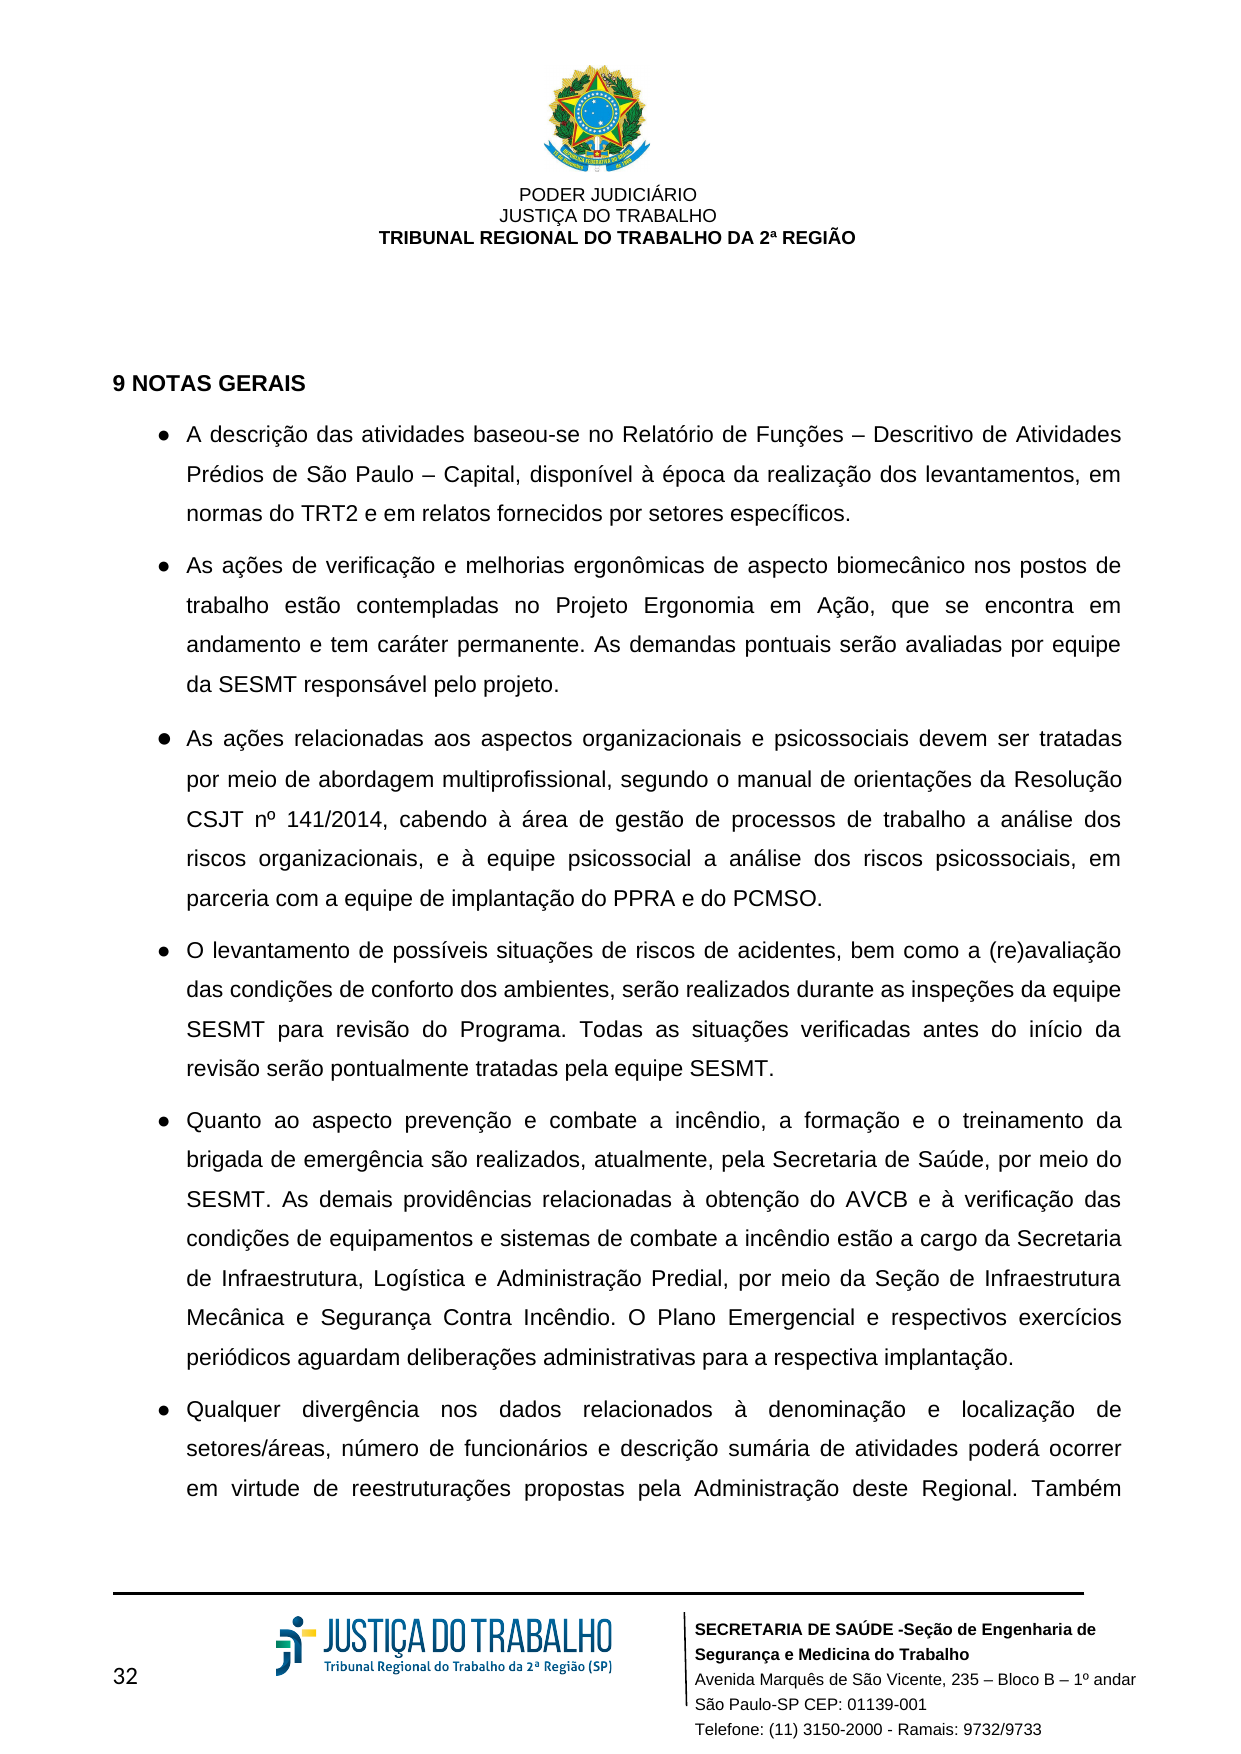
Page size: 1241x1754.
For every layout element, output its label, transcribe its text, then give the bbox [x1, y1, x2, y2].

picture [543, 65, 650, 172]
list As ações relacionadas aos aspectos organizacionais e psicossociais devem ser tratadas por meio de abordagem multiprofissional, segundo o manual de orientações da Resolução CSJT nº 141/2014, cabendo à área de gestão de processos de trabalho a análise dos riscos organizacionais, e à equipe psicossocial a análise dos riscos psicossociais, em parceria com a equipe de implantação do PPRA e do PCMSO. [157, 723, 1122, 911]
list As ações de verificação e melhorias ergonômicas de aspecto biomecânico nos postos de trabalho estão contempladas no Projeto Ergonomia em Ação, que se encontra em andamento e tem caráter permanente. As demandas pontuais serão avaliadas por equipe da SESMT responsável pelo projeto. [157, 552, 1122, 697]
list Qualquer divergência nos dados relacionados à denominação e localização de setores/áreas, número de funcionários e descrição sumária de atividades poderá ocorrer em virtude de reestruturações propostas pela Administração deste Regional. Também [157, 1396, 1122, 1501]
list Quanto ao aspecto prevenção e combate a incêndio, a formação e o treinamento da brigada de emergência são realizados, atualmente, pela Secretaria de Saúde, por meio do SESMT. As demais providências relacionadas à obtenção do AVCB e à verificação das condições de equipamentos e sistemas de combate a incêndio estão a cargo da Secretaria de Infraestrutura, Logística e Administração Predial, por meio da Seção de Infraestrutura Mecânica e Segurança Contra Incêndio. O Plano Emergencial e respectivos exercícios periódicos aguardam deliberações administrativas para a respectiva implantação. [157, 1107, 1122, 1370]
list O levantamento de possíveis situações de riscos de acidentes, bem como a (re)avaliação das condições de conforto dos ambientes, serão realizados durante as inspeções da equipe SESMT para revisão do Programa. Todas as situações verificadas antes do início da revisão serão pontualmente tratadas pela equipe SESMT. [157, 937, 1122, 1081]
picture [276, 1616, 612, 1676]
subtitle 9 NOTAS GERAIS [112, 369, 1122, 396]
list A descrição das atividades baseou-se no Relatório de Funções – Descritivo de Atividades Prédios de São Paulo – Capital, disponível à época da realização dos levantamentos, em normas do TRT2 e em relatos fornecidos por setores específicos. [157, 421, 1122, 527]
